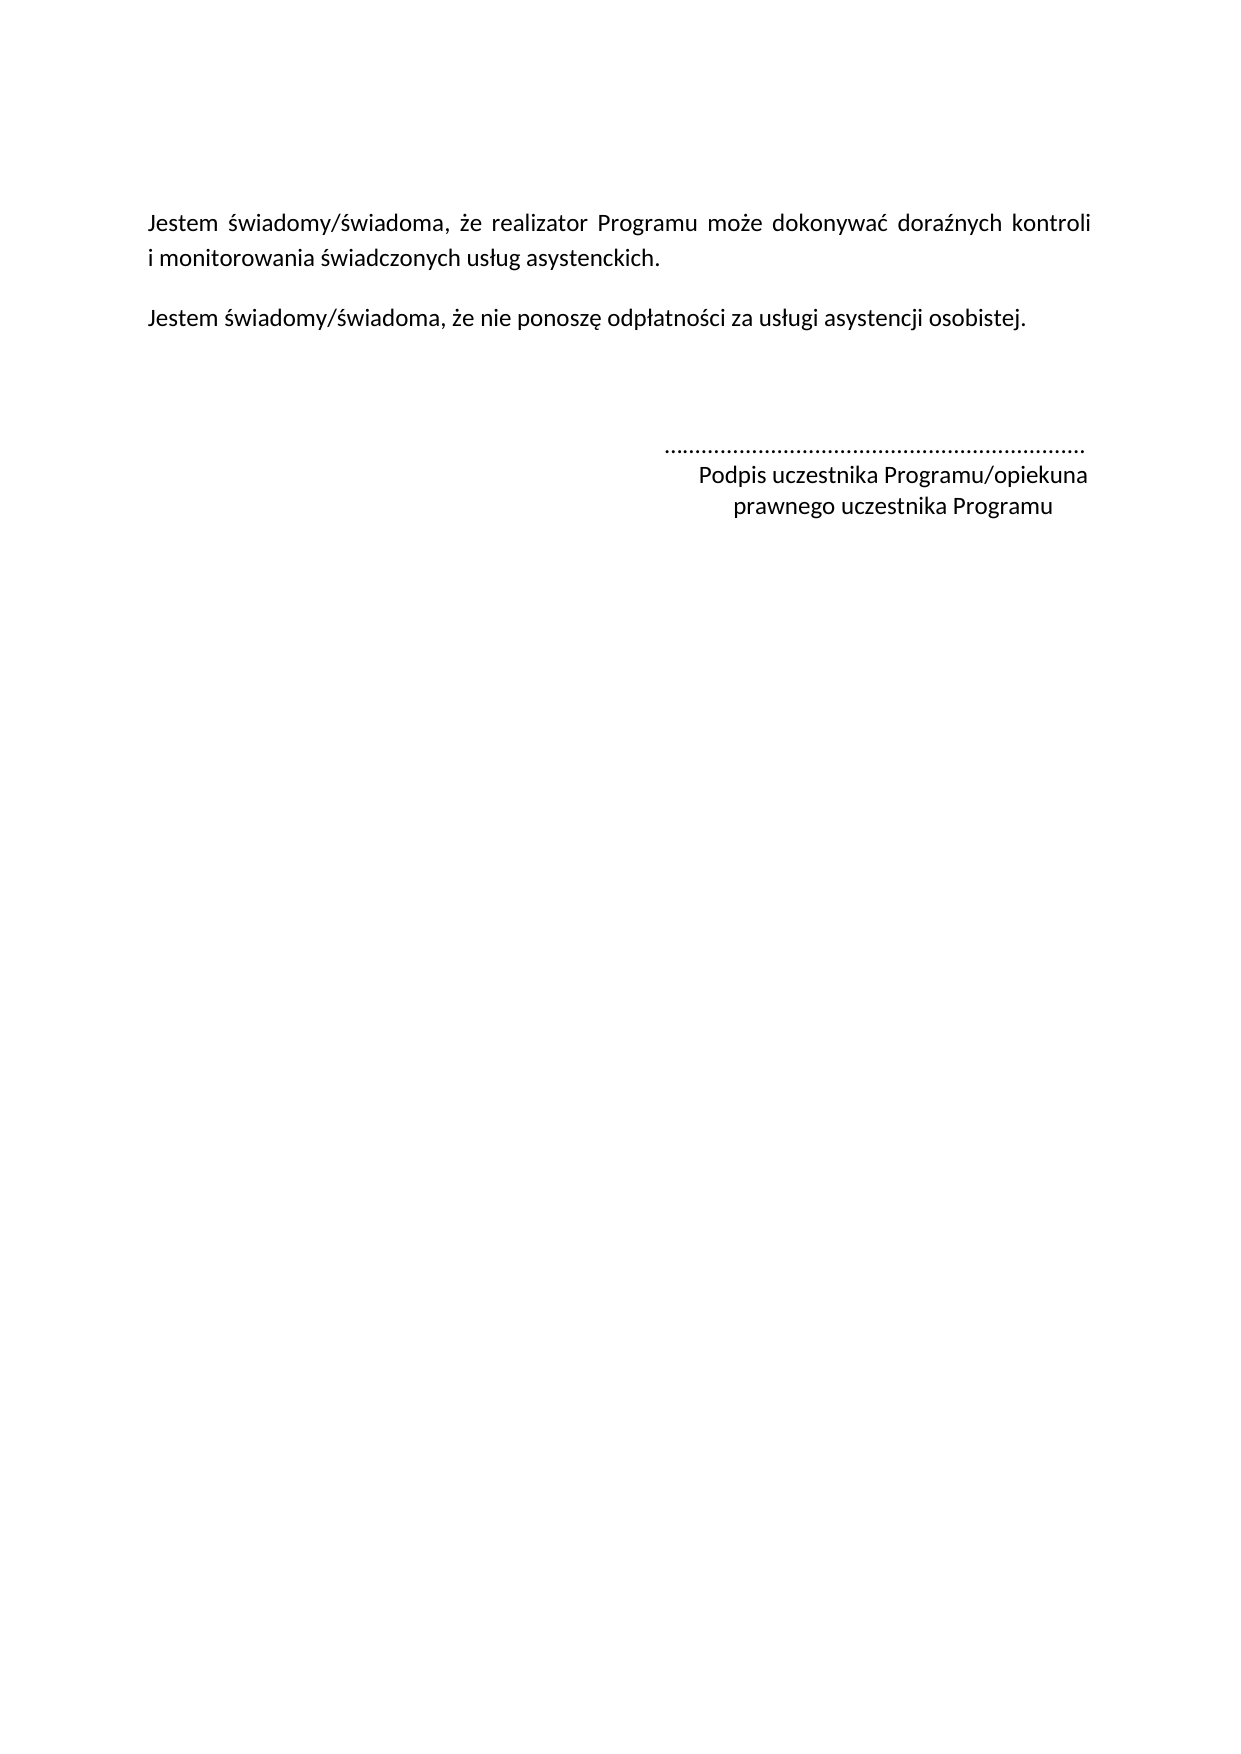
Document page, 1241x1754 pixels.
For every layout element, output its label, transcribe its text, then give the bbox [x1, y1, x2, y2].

table_cell Podpis uczestnika Programu/opiekuna prawnego uczestnika Programu [653, 460, 1093, 521]
table_header …................................................................ [653, 338, 1093, 460]
text Jestem świadomy/świadoma, że nie ponoszę odpłatności za usługi asystencji osobistej. [148, 303, 1093, 333]
text Jestem świadomy/świadoma, że realizator Programu może dokonywać doraźnych kontroli i monitorowania świadczonych usług asystenckich. [148, 208, 1093, 273]
